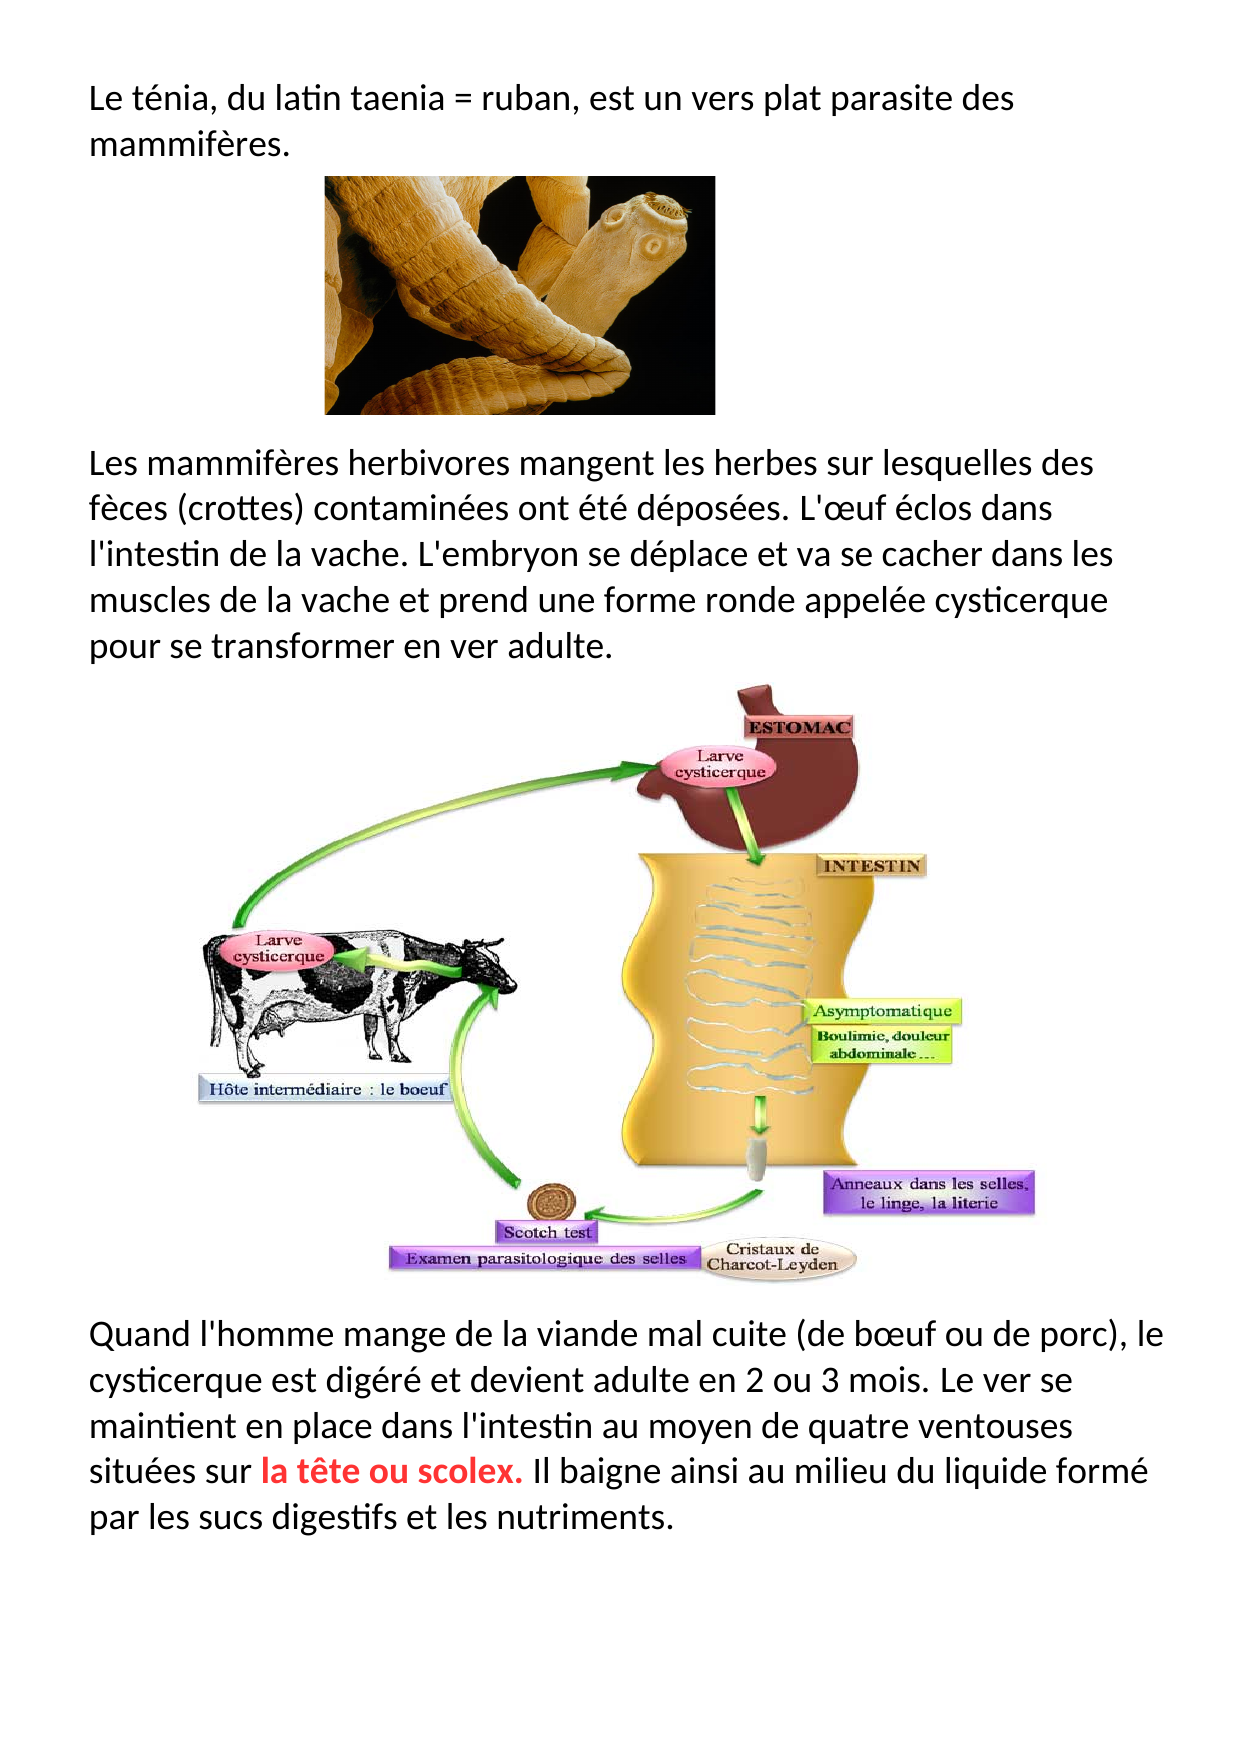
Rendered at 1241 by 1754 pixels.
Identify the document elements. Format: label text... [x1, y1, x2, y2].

text Le ténia, du latin taenia = ruban, est un vers plat parasite des mammifères. [89, 74, 1167, 166]
text Quand l'homme mange de la viande mal cuite (de bœuf ou de porc), le cysticerque est digéré et devient adulte en 2 ou 3 mois. Le ver se maintient en place dans l'intestin au moyen de quatre ventouses situées sur la tête ou scolex. Il baigne ainsi au milieu du liquide formé par les sucs digestifs et les nutriments. [89, 1310, 1167, 1539]
text Les mammifères herbivores mangent les herbes sur lesquelles des fèces (crottes) contaminées ont été déposées. L'œuf éclos dans l'intestin de la vache. L'embryon se déplace et va se cacher dans les muscles de la vache et prend une forme ronde appelée cysticerque pour se transformer en ver adulte. [89, 438, 1167, 1310]
